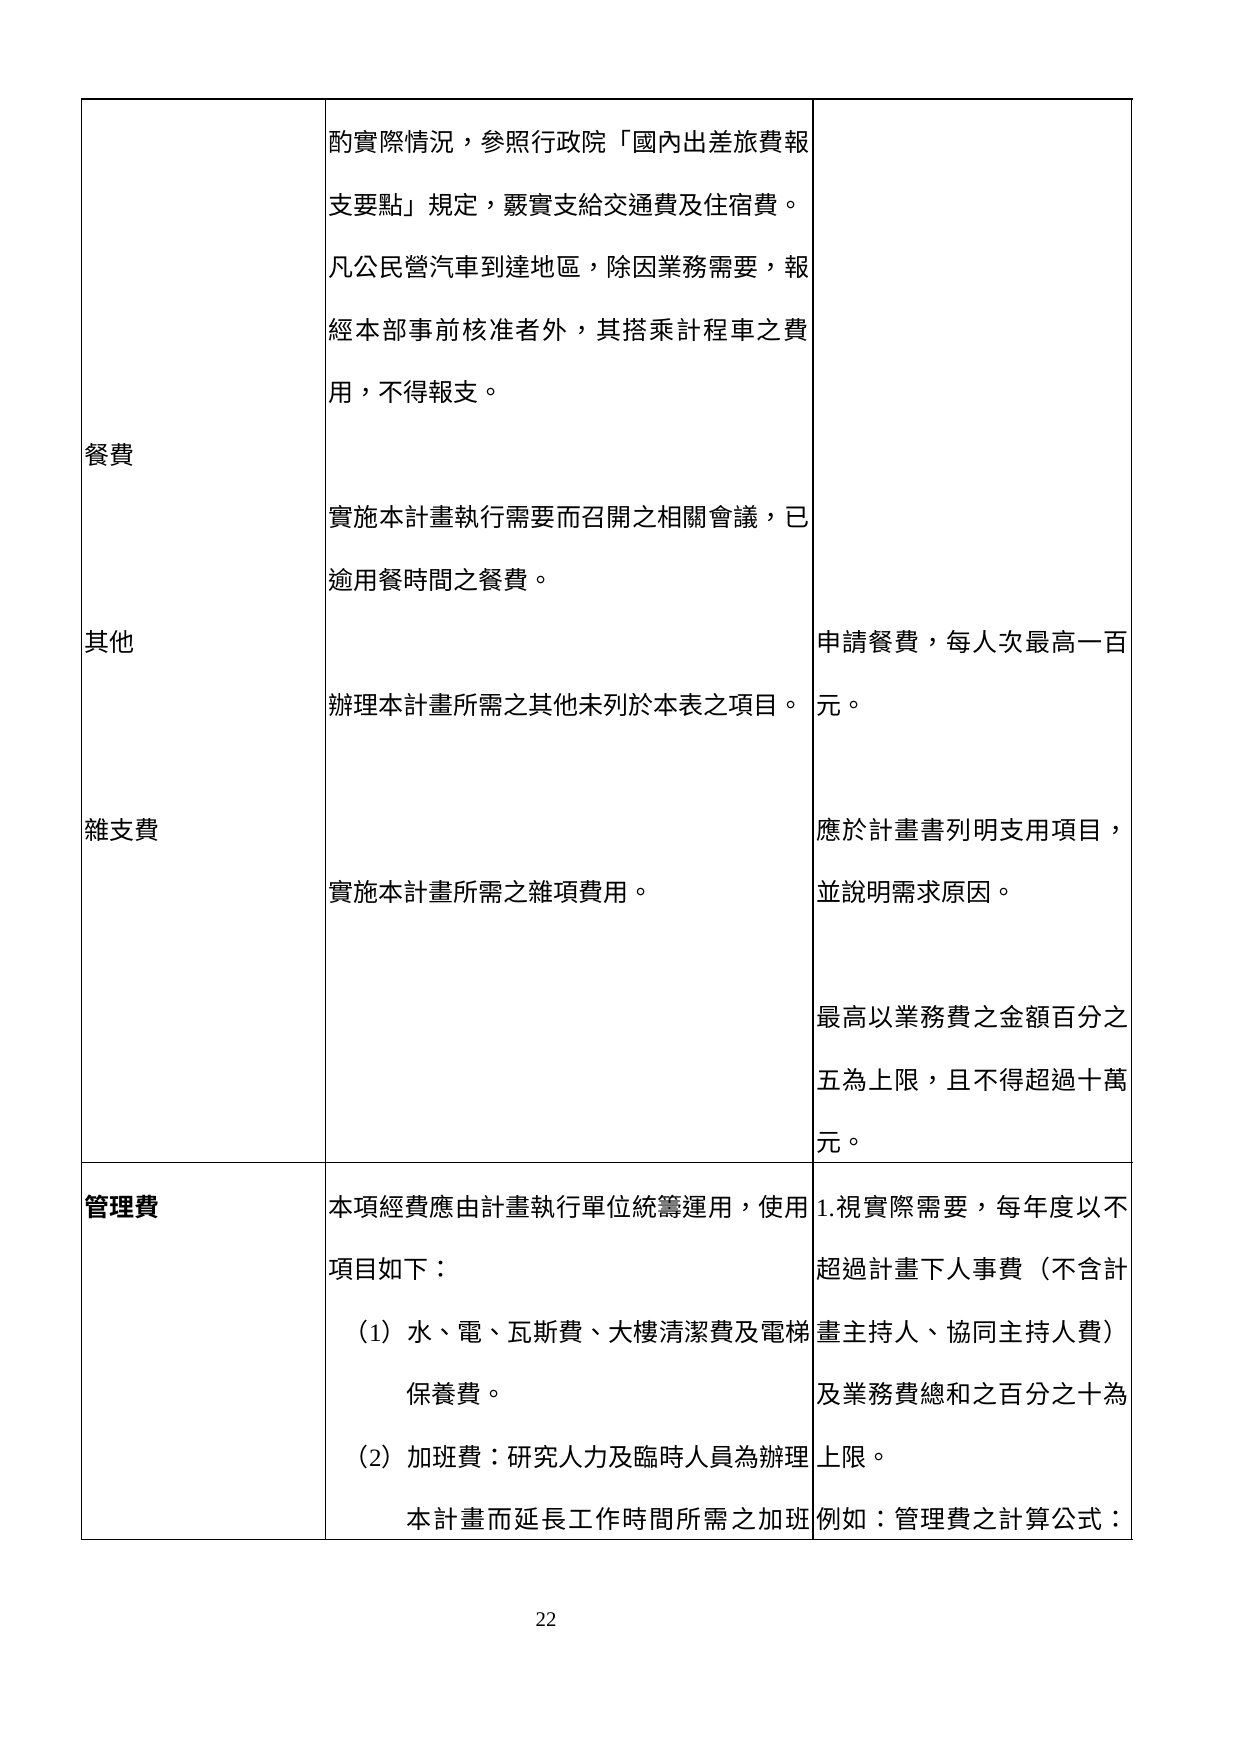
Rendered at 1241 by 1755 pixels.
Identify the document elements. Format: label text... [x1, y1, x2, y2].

table_cell 申請餐費，每人次最高一百元。 應於計畫書列明支用項目，並說明需求原因。 最高以業務費之金額百分之五為上限，且不得超過十萬元。 [814, 100, 1131, 1162]
table_cell 1.視實際需要，每年度以不超過計畫下人事費（不含計畫主持人、協同主持人費）及業務費總和之百分之十為上限。 例如：管理費之計算公式： [814, 1163, 1131, 1538]
table_cell 餐費 其他 雜支費 [82, 100, 325, 1162]
table_cell 酌實際情況，參照行政院「國內出差旅費報支要點」規定，覈實支給交通費及住宿費。 凡公民營汽車到達地區，除因業務需要，報經本部事前核准者外，其搭乘計程車之費用，不得報支。 實施本計畫執行需要而召開之相關會議，已逾用餐時間之餐費。 辦理本計畫所需之其他未列於本表之項目。 實施本計畫所需之雜項費用。 [326, 100, 812, 1162]
table_cell 管理費 [82, 1163, 325, 1538]
table_cell 本項經費應由計畫執行單位統籌運用，使用項目如下： （1）水、電、瓦斯費、大樓清潔費及電梯保養費。 （2）加班費：研究人力及臨時人員為辦理本計畫而延長工作時間所需之加班 [326, 1163, 812, 1538]
